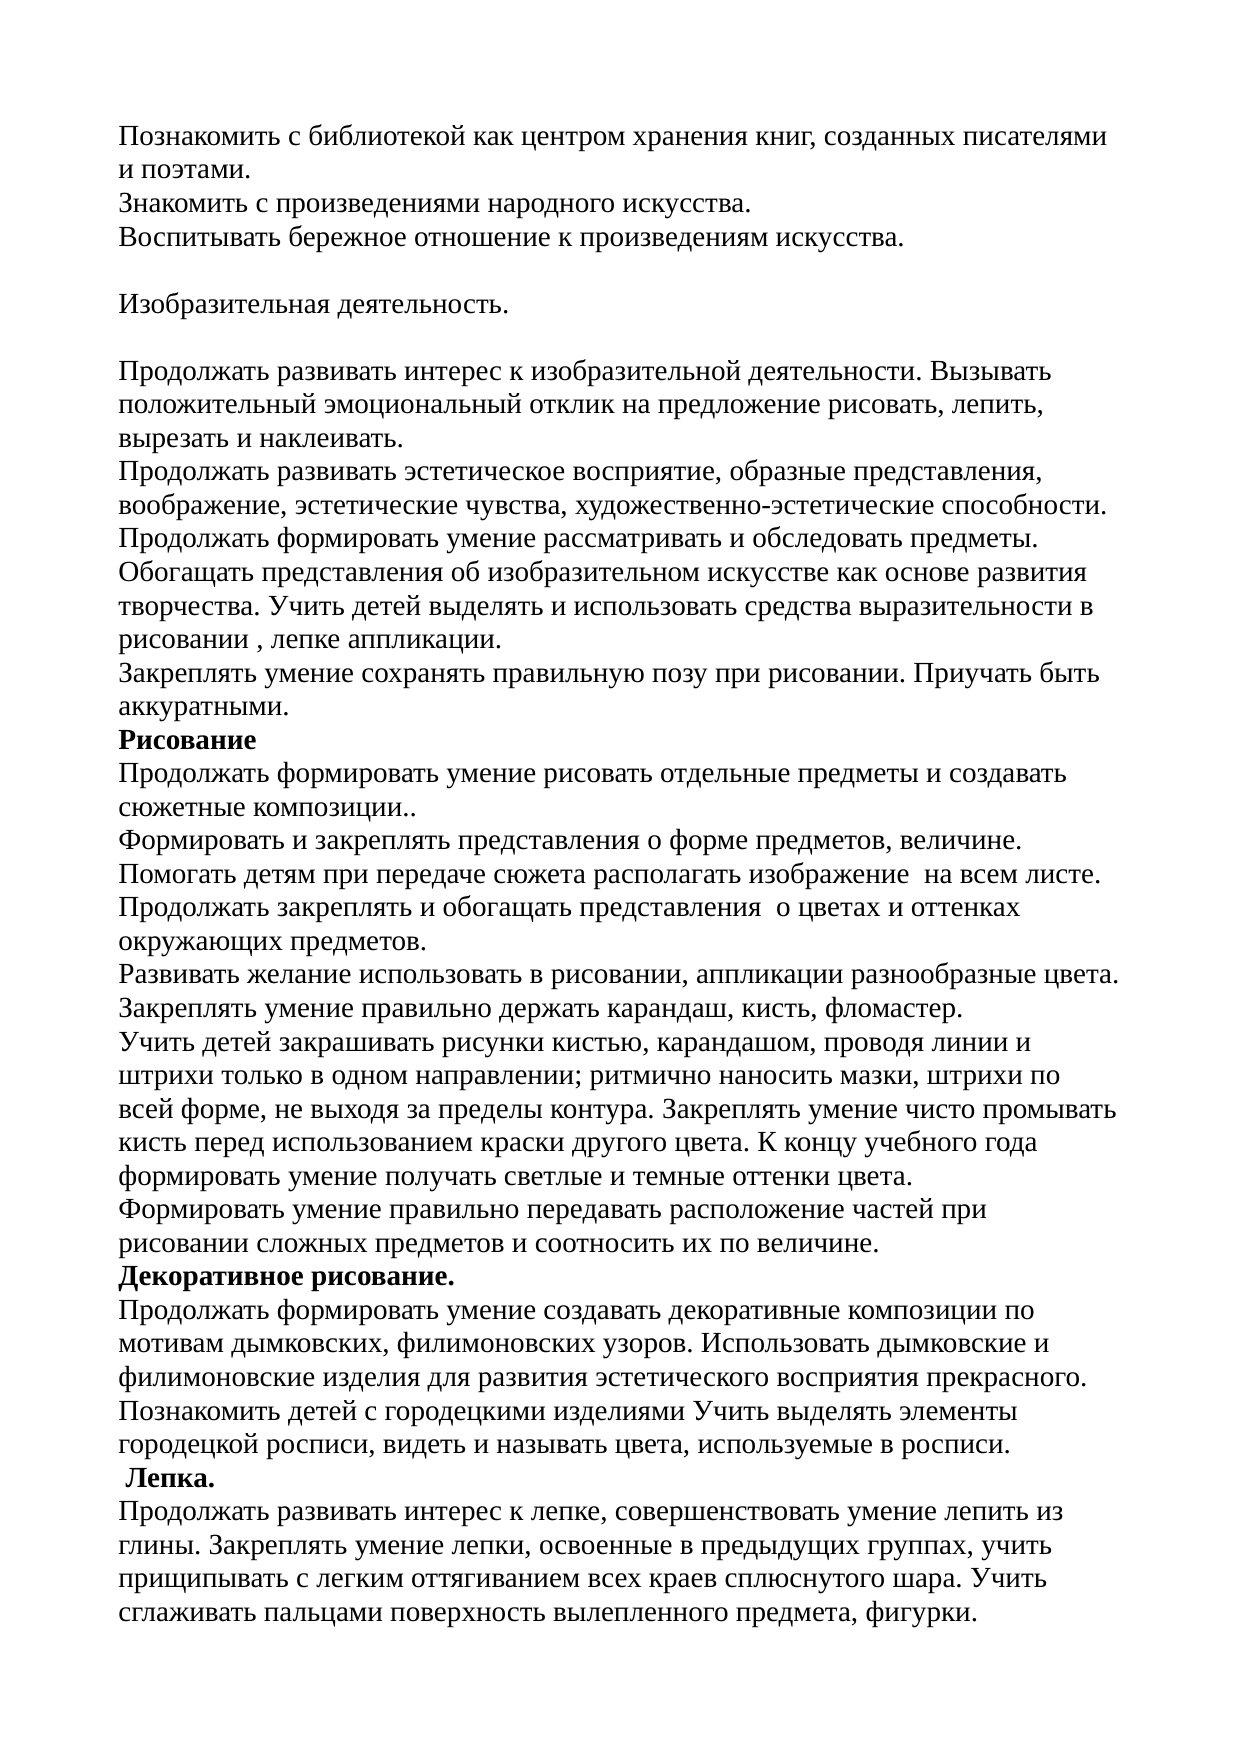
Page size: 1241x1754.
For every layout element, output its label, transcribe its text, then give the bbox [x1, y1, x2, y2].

text Продолжать развивать эстетическое восприятие, образные представления, воображение, эстетические чувства, художественно-эстетические способности. [118, 453, 1122, 521]
text Закреплять умение правильно держать карандаш, кисть, фломастер. [118, 990, 1122, 1024]
text Познакомить детей с городецкими изделиями Учить выделять элементы городецкой росписи, видеть и называть цвета, используемые в росписи. [118, 1393, 1122, 1460]
text Рисование [118, 722, 1122, 755]
text Продолжать формировать умение рассматривать и обследовать предметы. [118, 521, 1122, 554]
text Продолжать развивать интерес к лепке, совершенствовать умение лепить из глины. Закреплять умение лепки, освоенные в предыдущих группах, учить прищипывать с легким оттягиванием всех краев сплюснутого шара. Учить сглаживать пальцами поверхность вылепленного предмета, фигурки. [118, 1493, 1122, 1627]
text Продолжать развивать интерес к изобразительной деятельности. Вызывать положительный эмоциональный отклик на предложение рисовать, лепить, вырезать и наклеивать. [118, 353, 1122, 453]
text Продолжать закреплять и обогащать представления о цветах и оттенках окружающих предметов. [118, 889, 1122, 957]
text Знакомить с произведениями народного искусства. [118, 185, 1122, 219]
text Воспитывать бережное отношение к произведениям искусства. [118, 219, 1122, 252]
text Формировать и закреплять представления о форме предметов, величине. [118, 822, 1122, 856]
text Закреплять умение сохранять правильную позу при рисовании. Приучать быть аккуратными. [118, 655, 1122, 722]
text Продолжать формировать умение рисовать отдельные предметы и создавать сюжетные композиции.. [118, 755, 1122, 822]
text Продолжать формировать умение создавать декоративные композиции по мотивам дымковских, филимоновских узоров. Использовать дымковские и филимоновские изделия для развития эстетического восприятия прекрасного. [118, 1292, 1122, 1393]
text Лепка. [118, 1460, 1122, 1493]
text Помогать детям при передаче сюжета располагать изображение на всем листе. [118, 856, 1122, 889]
text Обогащать представления об изобразительном искусстве как основе развития творчества. Учить детей выделять и использовать средства выразительности в рисовании , лепке аппликации. [118, 554, 1122, 655]
text Изобразительная деятельность. [118, 286, 1122, 319]
text Развивать желание использовать в рисовании, аппликации разнообразные цвета. [118, 957, 1122, 990]
text Формировать умение правильно передавать расположение частей при рисовании сложных предметов и соотносить их по величине. [118, 1191, 1122, 1258]
text Познакомить с библиотекой как центром хранения книг, созданных писателями и поэтами. [118, 118, 1122, 185]
text Декоративное рисование. [118, 1258, 1122, 1292]
text Учить детей закрашивать рисунки кистью, карандашом, проводя линии и штрихи только в одном направлении; ритмично наносить мазки, штрихи по всей форме, не выходя за пределы контура. Закреплять умение чисто промывать кисть перед использованием краски другого цвета. К концу учебного года формировать умение получать светлые и темные оттенки цвета. [118, 1024, 1122, 1191]
